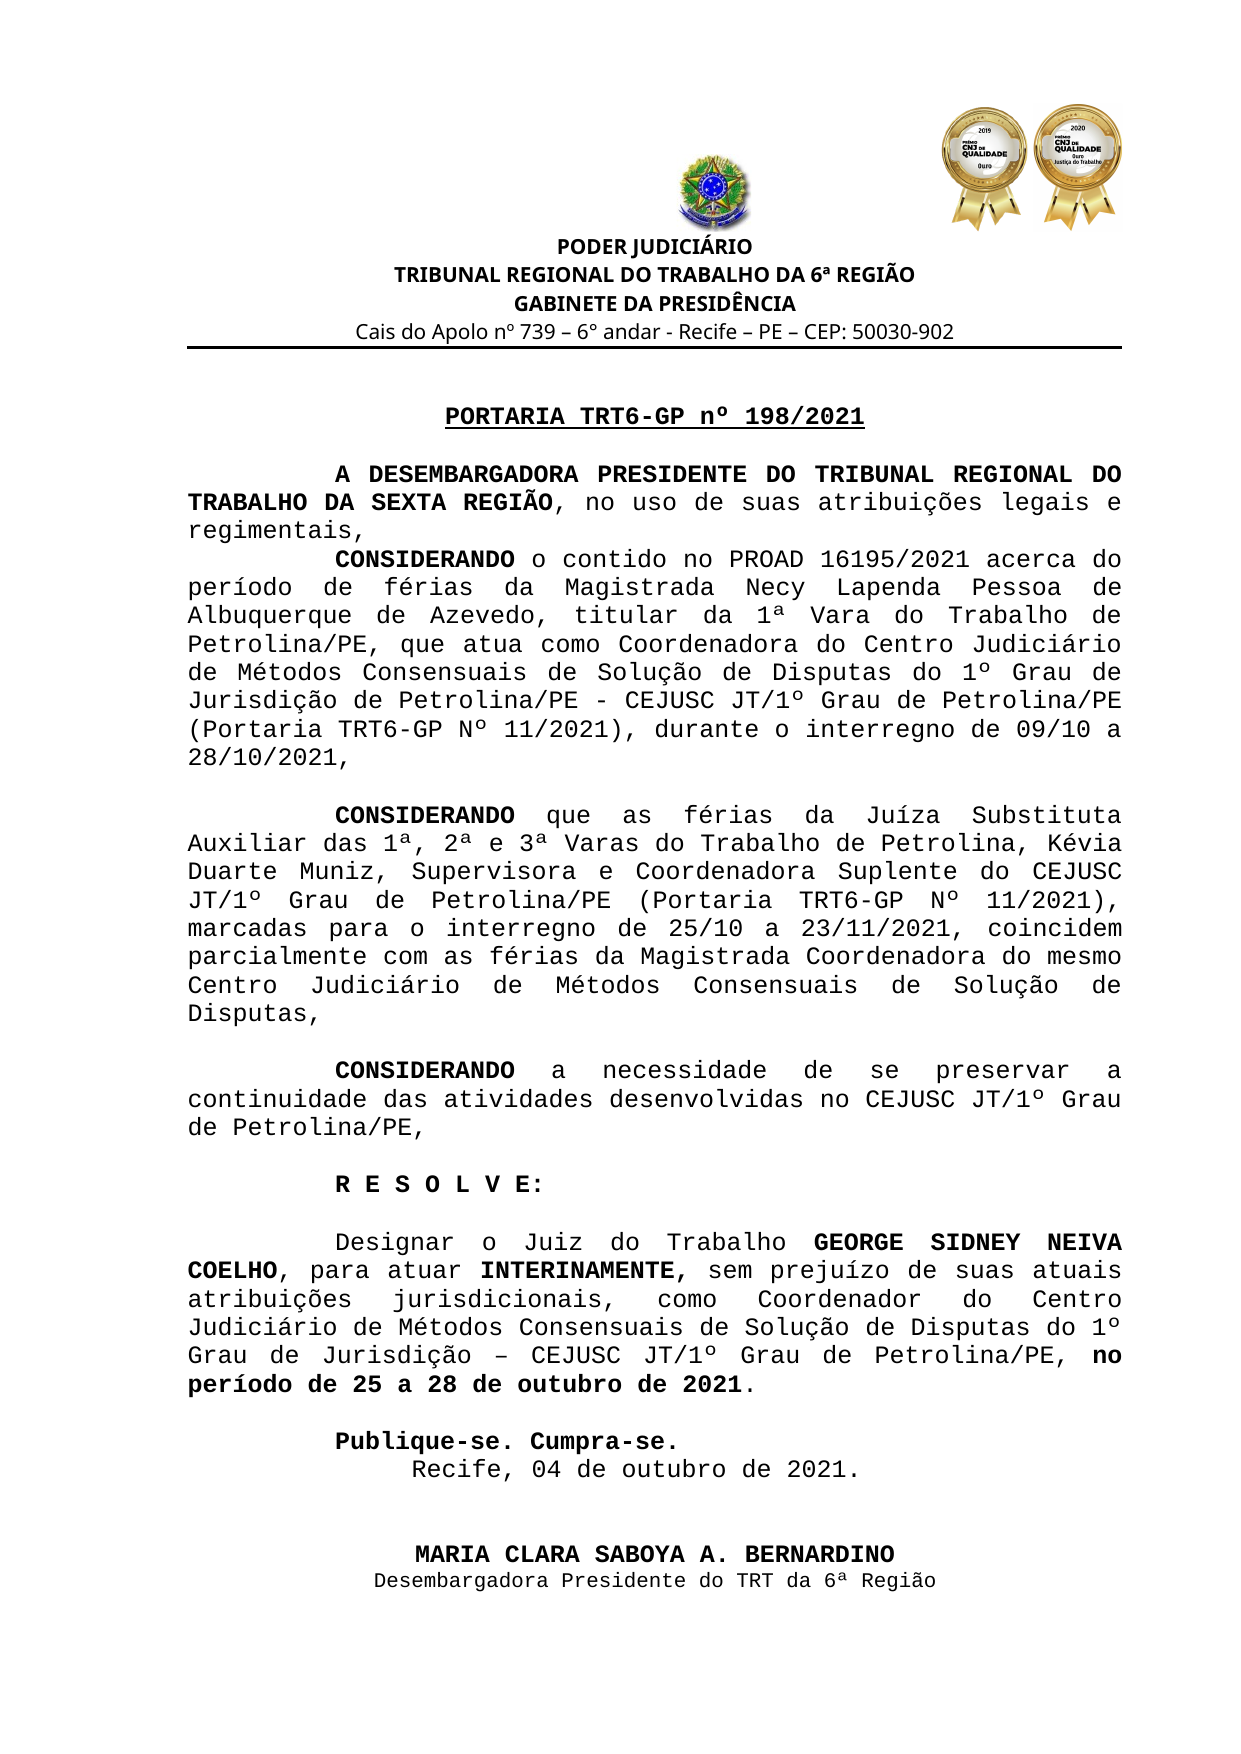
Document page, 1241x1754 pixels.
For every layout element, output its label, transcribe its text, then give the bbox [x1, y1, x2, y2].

text R E S O L V E: [187, 1172, 1122, 1200]
picture [1033, 103, 1123, 232]
text A DESEMBARGADORA PRESIDENTE DO TRIBUNAL REGIONAL DO TRABALHO DA SEXTA REGIÃO, no uso de suas atribuições legais e regimentais, [187, 461, 1122, 546]
text MARIA CLARA SABOYA A. BERNARDINO [187, 1542, 1122, 1570]
text PORTARIA TRT6-GP nº 198/2021 [187, 404, 1122, 432]
text Desembargadora Presidente do TRT da 6ª Região [187, 1570, 1122, 1594]
text CONSIDERANDO o contido no PROAD 16195/2021 acerca do período de férias da Magistrada Necy Lapenda Pessoa de Albuquerque de Azevedo, titular da 1ª Vara do Trabalho de Petrolina/PE, que atua como Coordenadora do Centro Judiciário de Métodos Consensuais de Solução de Disputas do 1º Grau de Jurisdição de Petrolina/PE - CEJUSC JT/1º Grau de Petrolina/PE (Portaria TRT6-GP Nº 11/2021), durante o interregno de 09/10 a 28/10/2021, [187, 546, 1122, 773]
text CONSIDERANDO que as férias da Juíza Substituta Auxiliar das 1ª, 2ª e 3ª Varas do Trabalho de Petrolina, Kévia Duarte Muniz, Supervisora e Coordenadora Suplente do CEJUSC JT/1º Grau de Petrolina/PE (Portaria TRT6-GP Nº 11/2021), marcadas para o interregno de 25/10 a 23/11/2021, coincidem parcialmente com as férias da Magistrada Coordenadora do mesmo Centro Judiciário de Métodos Consensuais de Solução de Disputas, [187, 802, 1122, 1029]
picture [941, 106, 1028, 232]
text Recife, 04 de outubro de 2021. [187, 1457, 1086, 1485]
text CONSIDERANDO a necessidade de se preservar a continuidade das atividades desenvolvidas no CEJUSC JT/1º Grau de Petrolina/PE, [187, 1058, 1122, 1143]
text Publique-se. Cumpra-se. [187, 1428, 1122, 1457]
text Designar o Juiz do Trabalho GEORGE SIDNEY NEIVA COELHO, para atuar INTERINAMENTE, sem prejuízo de suas atuais atribuições jurisdicionais, como Coordenador do Centro Judiciário de Métodos Consensuais de Solução de Disputas do 1º Grau de Jurisdição – CEJUSC JT/1º Grau de Petrolina/PE, no período de 25 a 28 de outubro de 2021. [187, 1229, 1122, 1399]
picture [676, 154, 752, 232]
